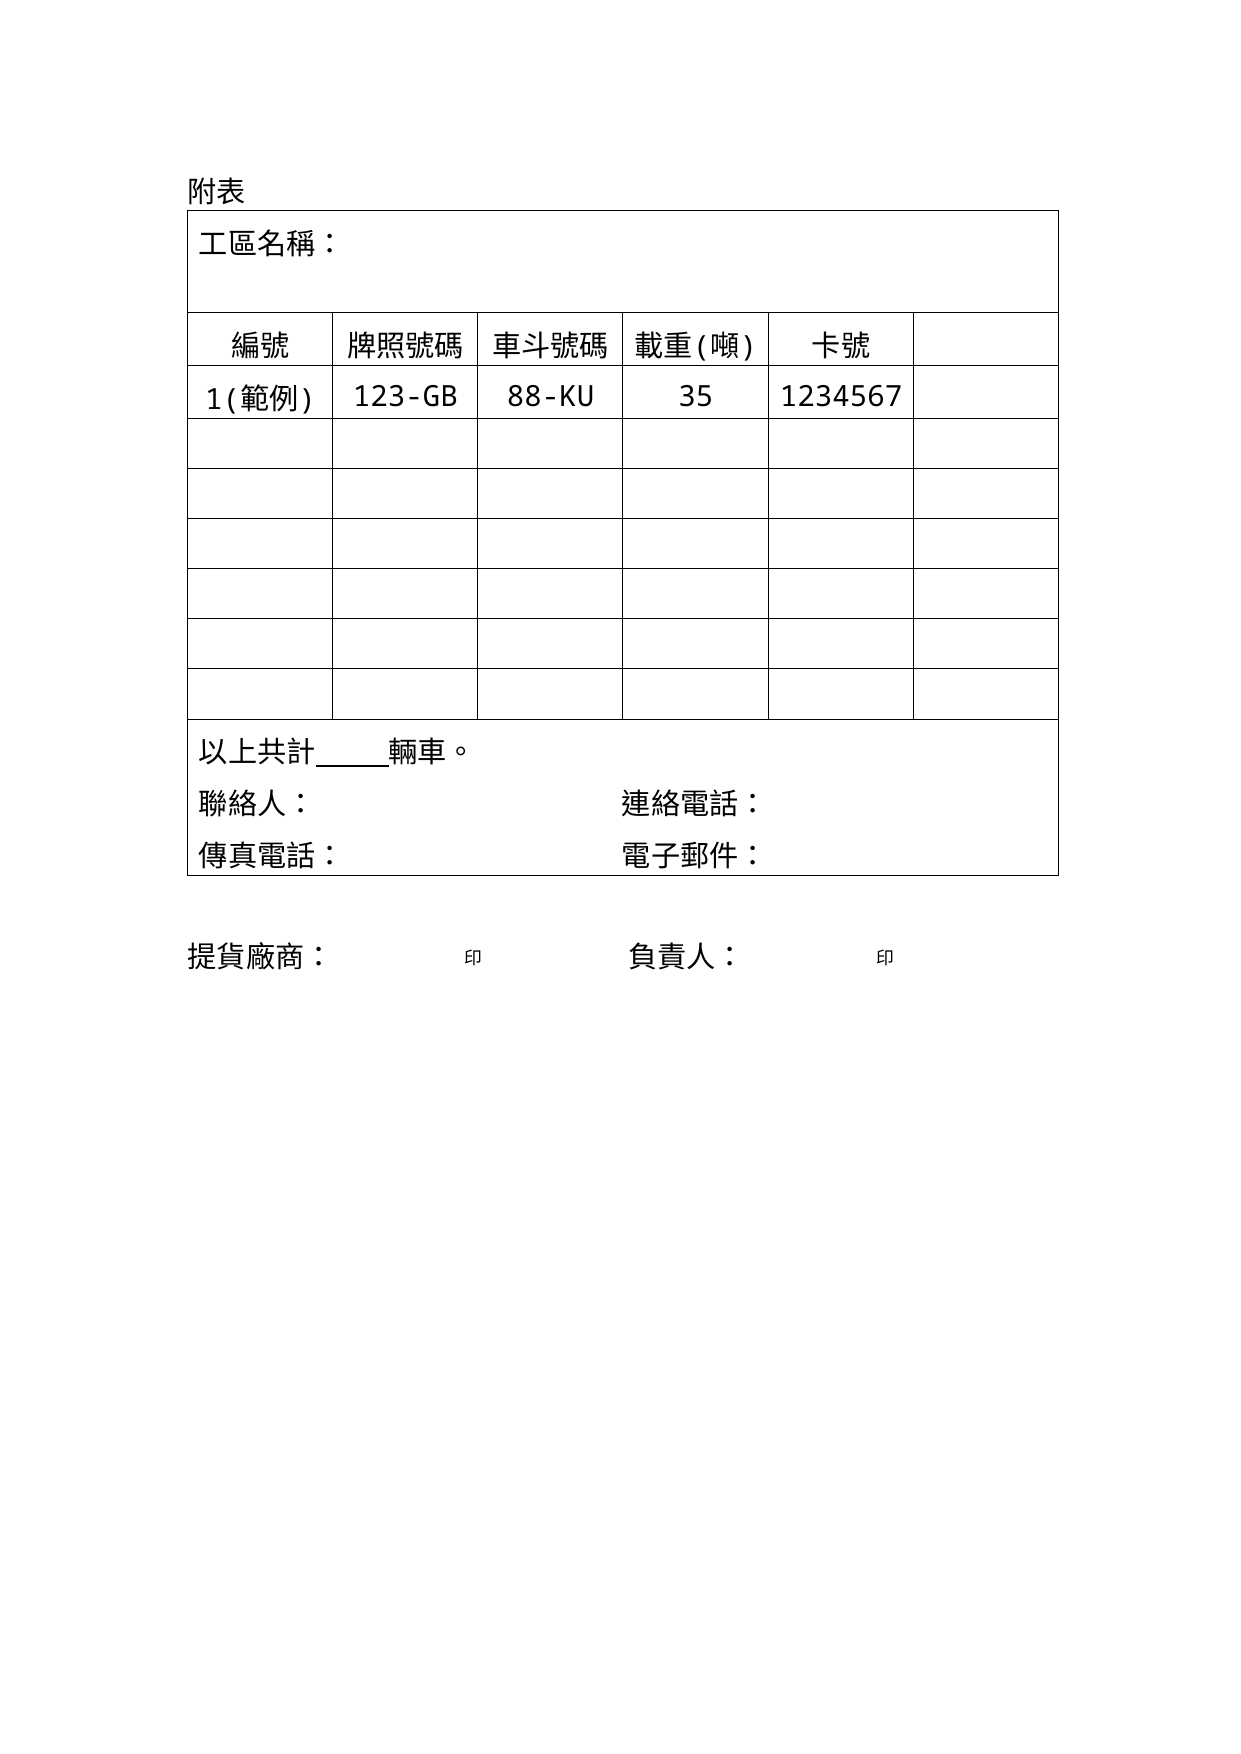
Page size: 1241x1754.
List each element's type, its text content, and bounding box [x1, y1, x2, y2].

table_cell [188, 669, 332, 718]
table_cell [333, 519, 477, 568]
table_cell [333, 469, 477, 518]
table_cell [478, 519, 622, 568]
table_cell 35 [623, 366, 768, 418]
table_cell [914, 669, 1058, 718]
table_cell [333, 619, 477, 668]
table_cell [623, 619, 768, 668]
table_cell [333, 569, 477, 618]
table_cell [914, 519, 1058, 568]
table_cell [623, 419, 768, 468]
table_cell 以上共計 輛車。 聯絡人： 連絡電話： 傳真電話： 電子郵件： [188, 720, 1058, 874]
table_cell [769, 469, 913, 518]
table_cell [188, 419, 332, 468]
table_cell [478, 669, 622, 718]
table_cell [914, 569, 1058, 618]
table_cell 1234567 [769, 366, 913, 418]
table_cell 88-KU [478, 366, 622, 418]
table_cell [333, 419, 477, 468]
table_cell [769, 619, 913, 668]
table_cell [914, 366, 1058, 418]
text 附表 [187, 168, 1053, 210]
table_cell [914, 469, 1058, 518]
table_cell [188, 569, 332, 618]
table_cell [623, 669, 768, 718]
table_cell [188, 519, 332, 568]
table_cell 載重(噸) [623, 313, 768, 365]
table_cell [914, 419, 1058, 468]
table_cell [914, 619, 1058, 668]
table_cell [769, 569, 913, 618]
table_cell [478, 619, 622, 668]
table_cell [914, 313, 1058, 365]
table_cell [769, 669, 913, 718]
table_cell 編號 [188, 313, 332, 365]
table_cell [188, 619, 332, 668]
table_cell 車斗號碼 [478, 313, 622, 365]
table_cell [478, 419, 622, 468]
table_cell [769, 519, 913, 568]
table_cell [478, 469, 622, 518]
table_cell 卡號 [769, 313, 913, 365]
table_cell 123-GB [333, 366, 477, 418]
table_cell [769, 419, 913, 468]
table_cell [188, 469, 332, 518]
table_cell 1(範例) [188, 366, 332, 418]
table_cell 牌照號碼 [333, 313, 477, 365]
table_cell [623, 569, 768, 618]
table_cell [623, 519, 768, 568]
text 提貨廠商： 印 負責人： 印 [187, 934, 1053, 976]
table_header 工區名稱： [188, 211, 1058, 312]
table_cell [333, 669, 477, 718]
table_cell [623, 469, 768, 518]
table_cell [478, 569, 622, 618]
